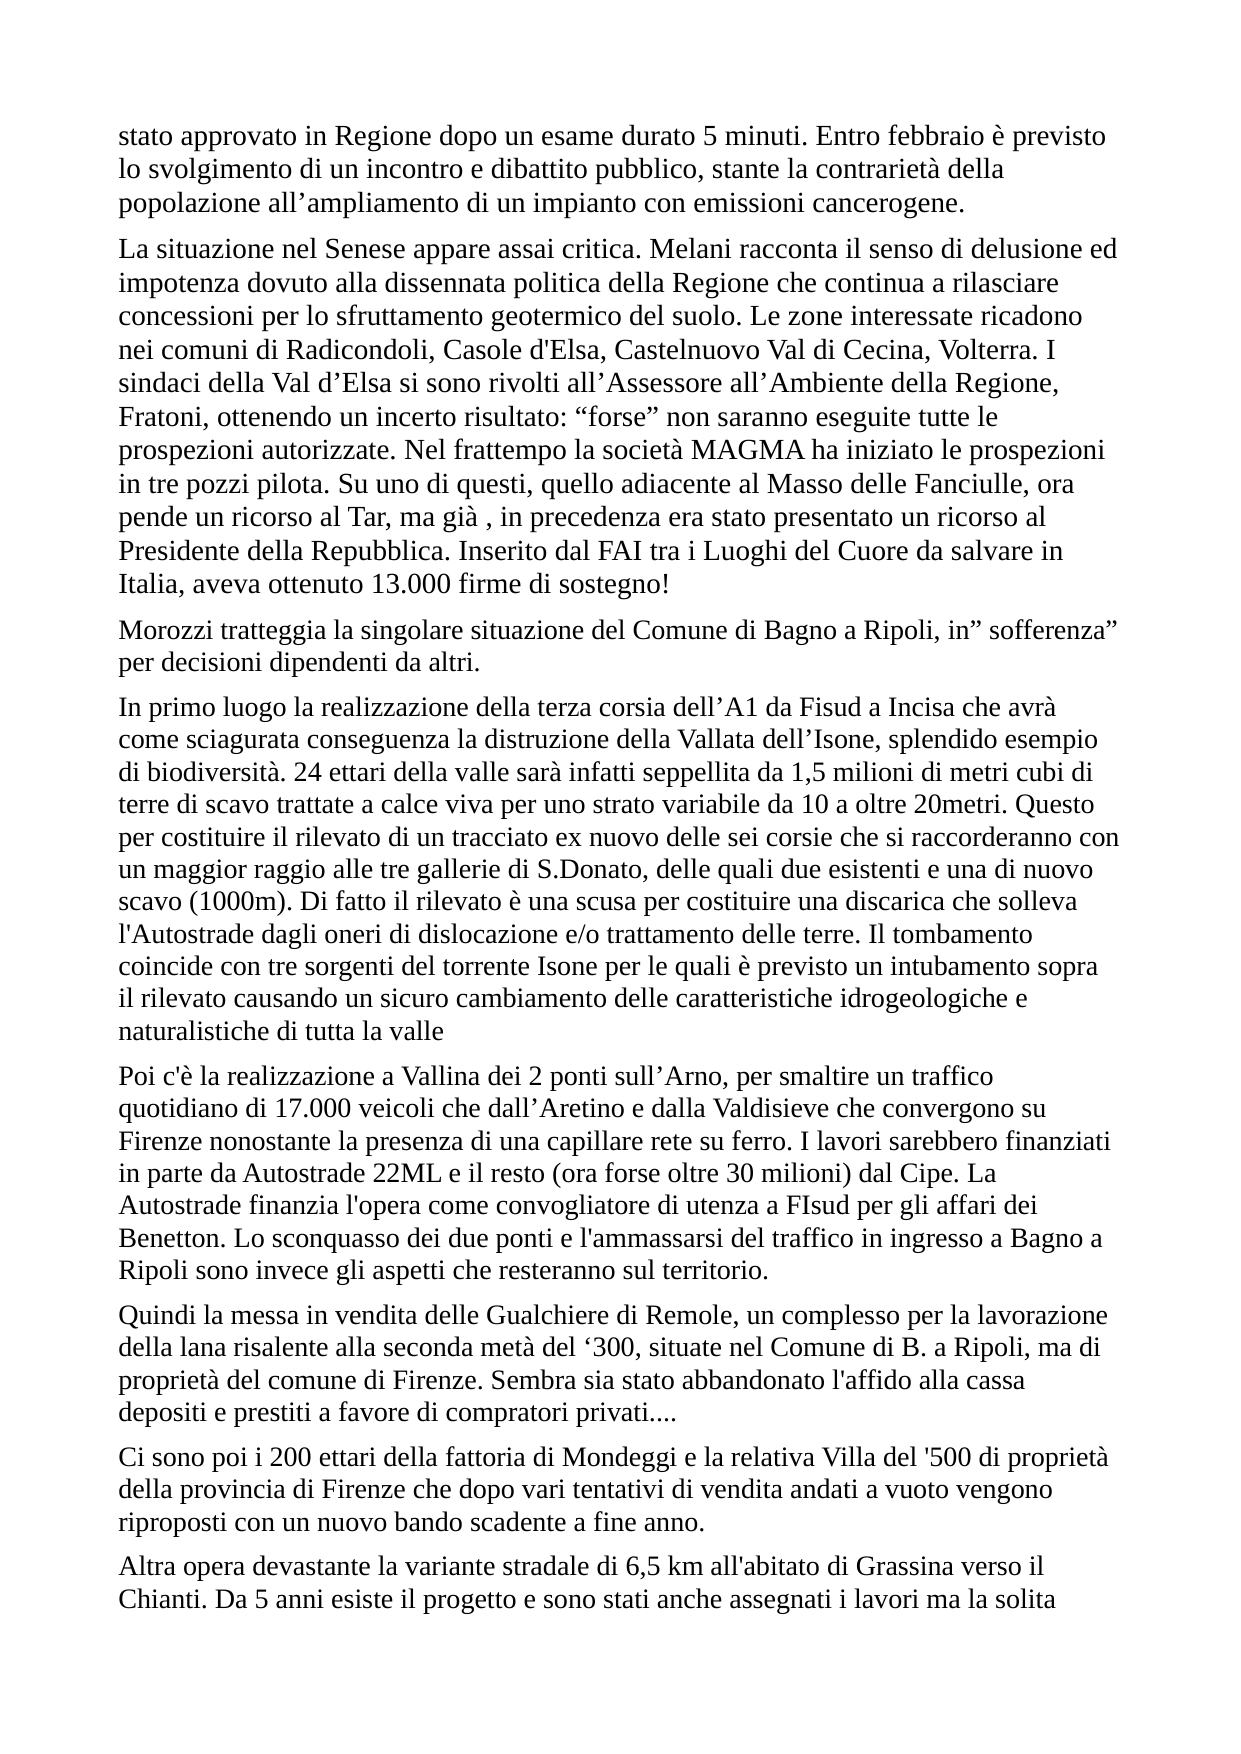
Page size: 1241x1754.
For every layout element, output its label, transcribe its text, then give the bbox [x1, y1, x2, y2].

text Altra opera devastante la variante stradale di 6,5 km all'abitato di Grassina verso il Chianti. Da 5 anni esiste il progetto e sono stati anche assegnati i lavori ma la solita [118, 1549, 1122, 1614]
text Ci sono poi i 200 ettari della fattoria di Mondeggi e la relativa Villa del '500 di proprietà della provincia di Firenze che dopo vari tentativi di vendita andati a vuoto vengono riproposti con un nuovo bando scadente a fine anno. [118, 1440, 1122, 1537]
text La situazione nel Senese appare assai critica. Melani racconta il senso di delusione ed impotenza dovuto alla dissennata politica della Regione che continua a rilasciare concessioni per lo sfruttamento geotermico del suolo. Le zone interessate ricadono nei comuni di Radicondoli, Casole d'Elsa, Castelnuovo Val di Cecina, Volterra. I sindaci della Val d’Elsa si sono rivolti all’Assessore all’Ambiente della Regione, Fratoni, ottenendo un incerto risultato: “forse” non saranno eseguite tutte le prospezioni autorizzate. Nel frattempo la società MAGMA ha iniziato le prospezioni in tre pozzi pilota. Su uno di questi, quello adiacente al Masso delle Fanciulle, ora pende un ricorso al Tar, ma già , in precedenza era stato presentato un ricorso al Presidente della Repubblica. Inserito dal FAI tra i Luoghi del Cuore da salvare in Italia, aveva ottenuto 13.000 firme di sostegno! [118, 231, 1122, 600]
text Quindi la messa in vendita delle Gualchiere di Remole, un complesso per la lavorazione della lana risalente alla seconda metà del ‘300, situate nel Comune di B. a Ripoli, ma di proprietà del comune di Firenze. Sembra sia stato abbandonato l'affido alla cassa depositi e prestiti a favore di compratori privati.... [118, 1298, 1122, 1427]
text In primo luogo la realizzazione della terza corsia dell’A1 da Fisud a Incisa che avrà come sciagurata conseguenza la distruzione della Vallata dell’Isone, splendido esempio di biodiversità. 24 ettari della valle sarà infatti seppellita da 1,5 milioni di metri cubi di terre di scavo trattate a calce viva per uno strato variabile da 10 a oltre 20metri. Questo per costituire il rilevato di un tracciato ex nuovo delle sei corsie che si raccorderanno con un maggior raggio alle tre gallerie di S.Donato, delle quali due esistenti e una di nuovo scavo (1000m). Di fatto il rilevato è una scusa per costituire una discarica che solleva l'Autostrade dagli oneri di dislocazione e/o trattamento delle terre. Il tombamento coincide con tre sorgenti del torrente Isone per le quali è previsto un intubamento sopra il rilevato causando un sicuro cambiamento delle caratteristiche idrogeologiche e naturalistiche di tutta la valle [118, 690, 1122, 1046]
text Poi c'è la realizzazione a Vallina dei 2 ponti sull’Arno, per smaltire un traffico quotidiano di 17.000 veicoli che dall’Aretino e dalla Valdisieve che convergono su Firenze nonostante la presenza di una capillare rete su ferro. I lavori sarebbero finanziati in parte da Autostrade 22ML e il resto (ora forse oltre 30 milioni) dal Cipe. La Autostrade finanzia l'opera come convogliatore di utenza a FIsud per gli affari dei Benetton. Lo sconquasso dei due ponti e l'ammassarsi del traffico in ingresso a Bagno a Ripoli sono invece gli aspetti che resteranno sul territorio. [118, 1059, 1122, 1286]
text stato approvato in Regione dopo un esame durato 5 minuti. Entro febbraio è previsto lo svolgimento di un incontro e dibattito pubblico, stante la contrarietà della popolazione all’ampliamento di un impianto con emissioni cancerogene. [118, 118, 1122, 219]
text Morozzi tratteggia la singolare situazione del Comune di Bagno a Ripoli, in” sofferenza” per decisioni dipendenti da altri. [118, 613, 1122, 677]
